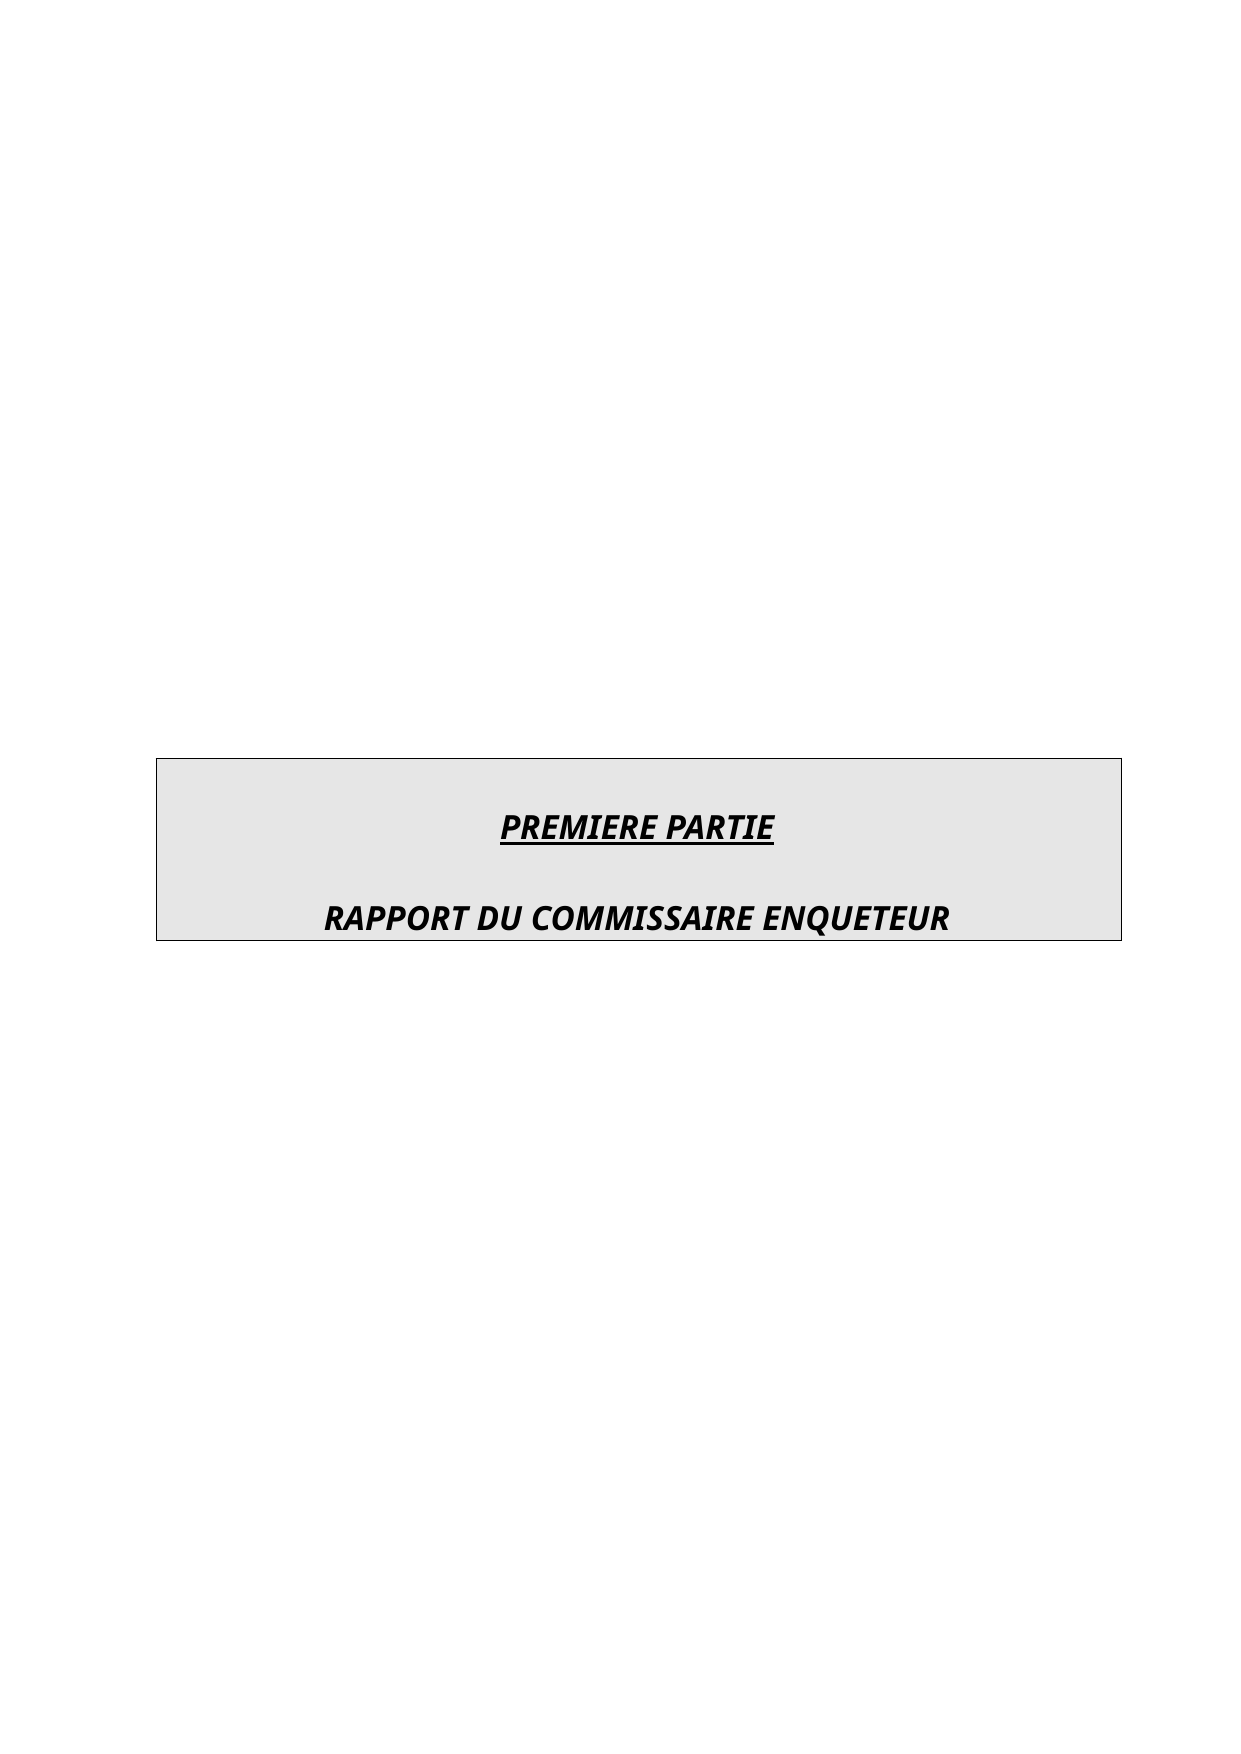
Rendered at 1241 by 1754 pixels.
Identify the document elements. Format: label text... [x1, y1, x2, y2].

text PREMIERE PARTIE [157, 803, 1121, 848]
text RAPPORT DU COMMISSAIRE ENQUETEUR [157, 894, 1121, 940]
